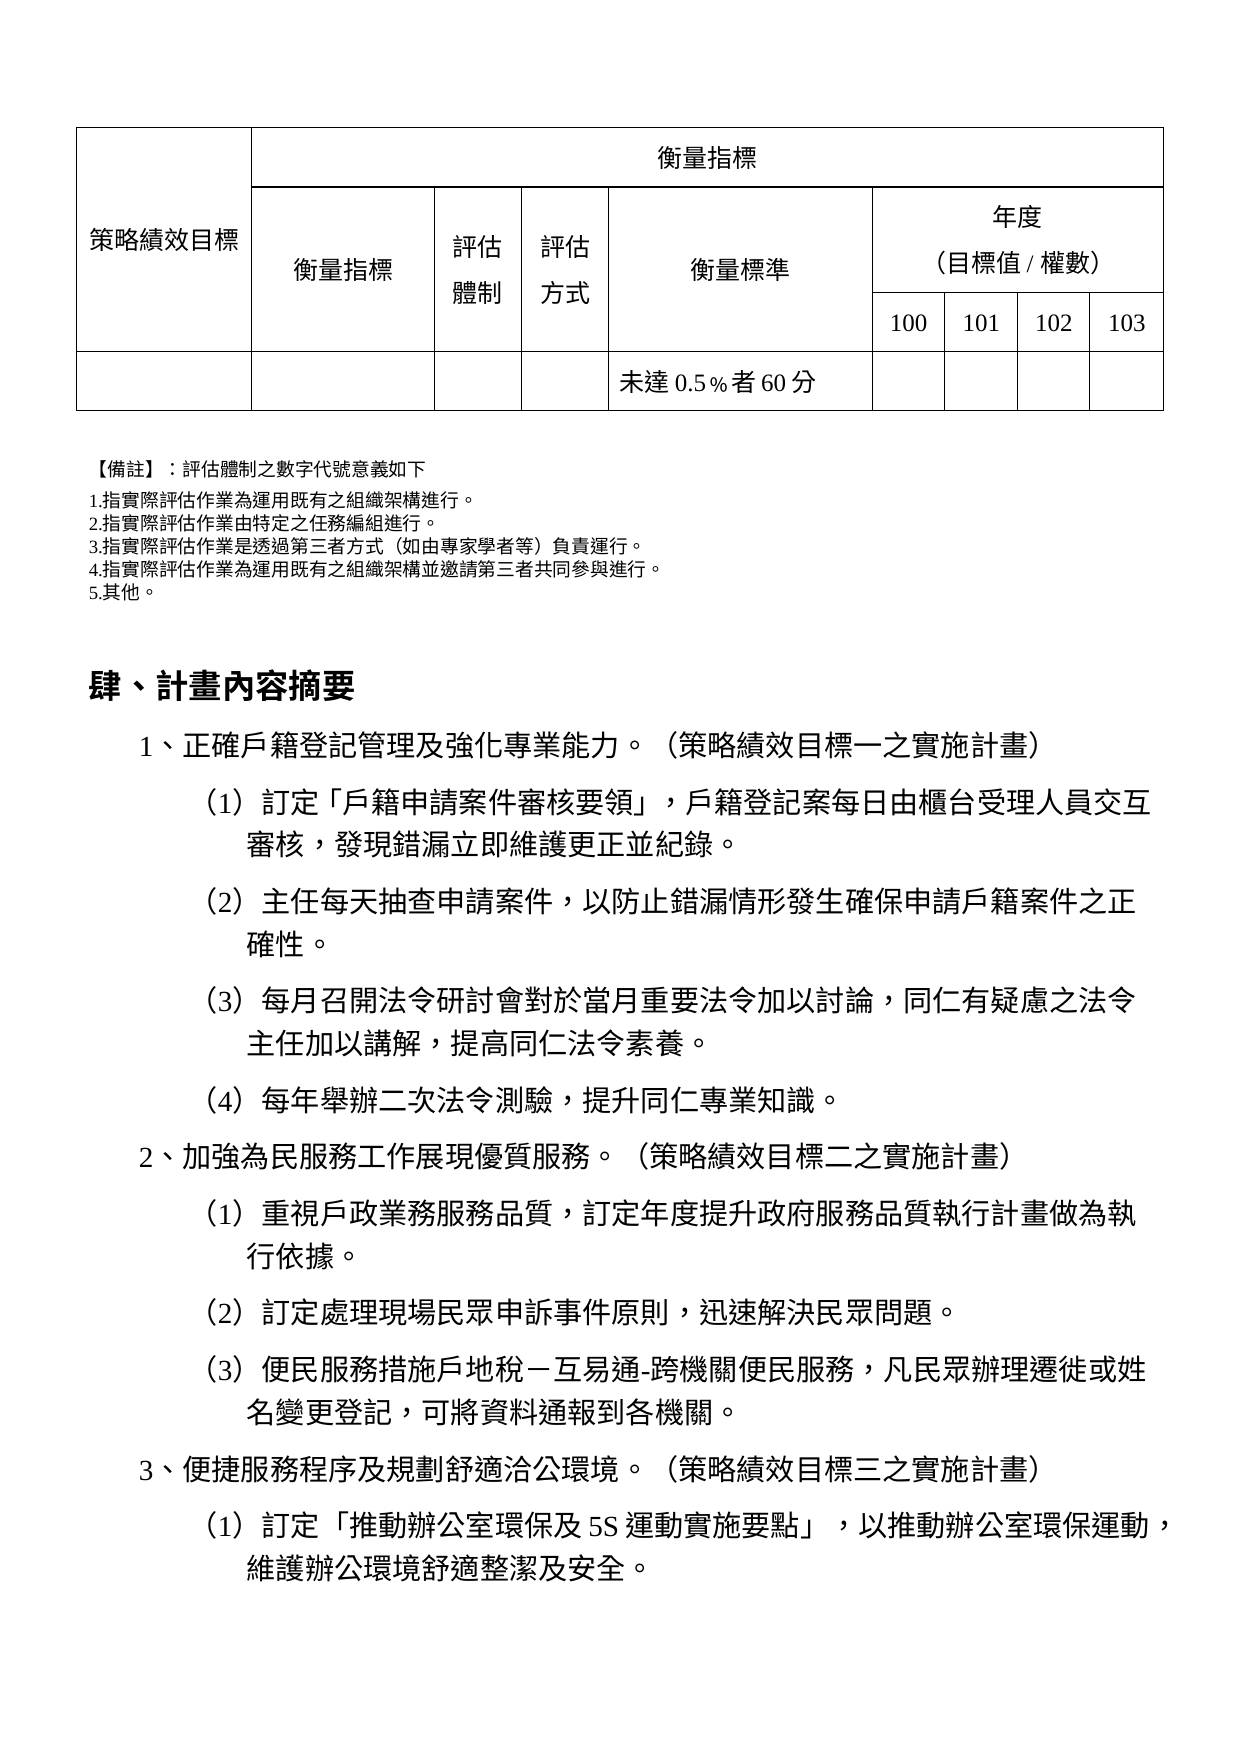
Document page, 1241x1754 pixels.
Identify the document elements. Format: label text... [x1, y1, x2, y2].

table_cell [873, 352, 944, 410]
table_cell [252, 352, 434, 410]
list 便捷服務程序及規劃舒適洽公環境。（策略績效目標三之實施計畫） [138, 1446, 1152, 1488]
table_cell [1090, 352, 1163, 410]
table_header 策略績效目標 [77, 128, 251, 351]
list 訂定「推動辦公室環保及5S運動實施要點」，以推動辦公室環保運動，維護辦公環境舒適整潔及安全。 [188, 1503, 1152, 1587]
table_cell 年度 （目標值 / 權數） [873, 188, 1163, 292]
table_cell [945, 352, 1017, 410]
table_cell 101 [945, 293, 1017, 351]
list 加強為民服務工作展現優質服務。（策略績效目標二之實施計畫） [138, 1134, 1152, 1176]
table_cell 103 [1090, 293, 1163, 351]
list 指實際評估作業為運用既有之組織架構並邀請第三者共同參與進行。 [88, 561, 1152, 580]
list 指實際評估作業是透過第三者方式（如由專家學者等）負責運行。 [88, 538, 1152, 557]
list 便民服務措施戶地稅－互易通-跨機關便民服務，凡民眾辦理遷徙或姓名變更登記，可將資料通報到各機關。 [188, 1347, 1152, 1431]
list 每月召開法令研討會對於當月重要法令加以討論，同仁有疑慮之法令主任加以講解，提高同仁法令素養。 [188, 978, 1152, 1062]
table_cell 100 [873, 293, 944, 351]
list 訂定「戶籍申請案件審核要領」，戶籍登記案每日由櫃台受理人員交互審核，發現錯漏立即維護更正並紀錄。 [188, 779, 1152, 864]
table_cell [77, 352, 251, 410]
list 訂定處理現場民眾申訴事件原則，迅速解決民眾問題。 [188, 1290, 1152, 1332]
table_cell 102 [1018, 293, 1089, 351]
table_cell [522, 352, 608, 410]
list 主任每天抽查申請案件，以防止錯漏情形發生確保申請戶籍案件之正確性。 [188, 879, 1152, 963]
list 每年舉辦二次法令測驗，提升同仁專業知識。 [188, 1077, 1152, 1119]
text 【備註】：評估體制之數字代號意義如下 [88, 461, 1152, 480]
text 肆、計畫內容摘要 [88, 660, 1152, 708]
table_cell 未達0.5﹪者60分 [609, 352, 872, 410]
table_cell [435, 352, 521, 410]
list 其他。 [88, 584, 1152, 603]
list 正確戶籍登記管理及強化專業能力。（策略績效目標一之實施計畫） [138, 723, 1152, 765]
table_cell 衡量標準 [609, 188, 872, 351]
list 重視戶政業務服務品質，訂定年度提升政府服務品質執行計畫做為執行依據。 [188, 1191, 1152, 1275]
table_cell 評估 方式 [522, 188, 608, 351]
list 指實際評估作業為運用既有之組織架構進行。 [88, 493, 1152, 511]
table_header 衡量指標 [252, 128, 1163, 186]
table_cell 衡量指標 [252, 188, 434, 351]
table_cell [1018, 352, 1089, 410]
list 指實際評估作業由特定之任務編組進行。 [88, 516, 1152, 534]
table_cell 評估 體制 [435, 188, 521, 351]
